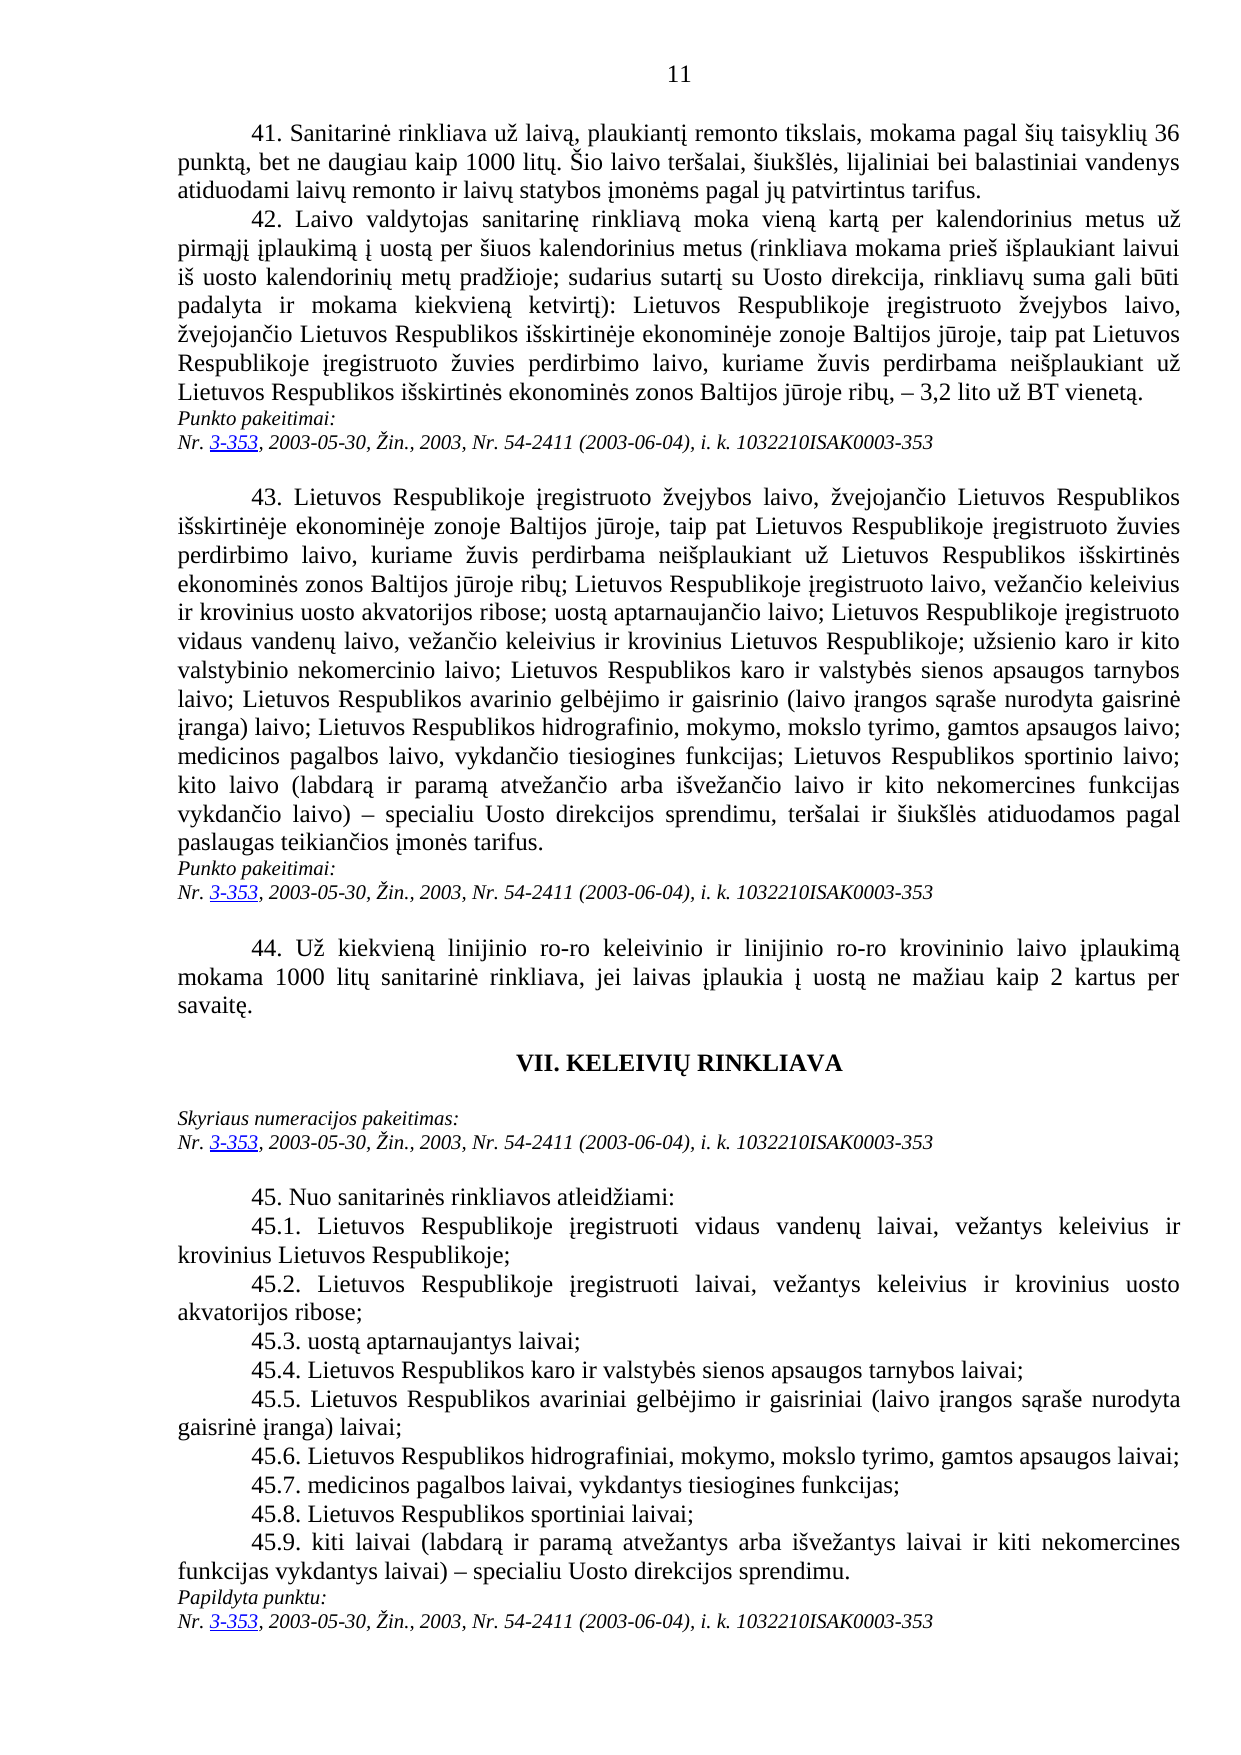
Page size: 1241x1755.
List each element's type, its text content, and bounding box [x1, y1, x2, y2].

text VII. Keleivių rinkliava [177, 1048, 1181, 1077]
text 45.1. Lietuvos Respublikoje įregistruoti vidaus vandenų laivai, vežantys keleivius ir krovinius Lietuvos Respublikoje; [177, 1211, 1181, 1269]
text Papildyta punktu: [177, 1585, 1181, 1609]
text Nr. 3-353, 2003-05-30, Žin., 2003, Nr. 54-2411 (2003-06-04), i. k. 1032210ISAK0003-353 [177, 1130, 1181, 1154]
text 45.6. Lietuvos Respublikos hidrografiniai, mokymo, mokslo tyrimo, gamtos apsaugos laivai; [177, 1441, 1181, 1470]
text Punkto pakeitimai: [177, 856, 1181, 880]
text 45.3. uostą aptarnaujantys laivai; [177, 1326, 1181, 1355]
text Nr. 3-353, 2003-05-30, Žin., 2003, Nr. 54-2411 (2003-06-04), i. k. 1032210ISAK0003-353 [177, 880, 1181, 904]
text Punkto pakeitimai: [177, 406, 1181, 430]
text 45.4. Lietuvos Respublikos karo ir valstybės sienos apsaugos tarnybos laivai; [177, 1355, 1181, 1384]
text 43. Lietuvos Respublikoje įregistruoto žvejybos laivo, žvejojančio Lietuvos Respublikos išskirtinėje ekonominėje zonoje Baltijos jūroje, taip pat Lietuvos Respublikoje įregistruoto žuvies perdirbimo laivo, kuriame žuvis perdirbama neišplaukiant už Lietuvos Respublikos išskirtinės ekonominės zonos Baltijos jūroje ribų; Lietuvos Respublikoje įregistruoto laivo, vežančio keleivius ir krovinius uosto akvatorijos ribose; uostą aptarnaujančio laivo; Lietuvos Respublikoje įregistruoto vidaus vandenų laivo, vežančio keleivius ir krovinius Lietuvos Respublikoje; užsienio karo ir kito valstybinio nekomercinio laivo; Lietuvos Respublikos karo ir valstybės sienos apsaugos tarnybos laivo; Lietuvos Respublikos avarinio gelbėjimo ir gaisrinio (laivo įrangos sąraše nurodyta gaisrinė įranga) laivo; Lietuvos Respublikos hidrografinio, mokymo, mokslo tyrimo, gamtos apsaugos laivo; medicinos pagalbos laivo, vykdančio tiesiogines funkcijas; Lietuvos Respublikos sportinio laivo; kito laivo (labdarą ir paramą atvežančio arba išvežančio laivo ir kito nekomercines funkcijas vykdančio laivo) – specialiu Uosto direkcijos sprendimu, teršalai ir šiukšlės atiduodamos pagal paslaugas teikiančios įmonės tarifus. [177, 482, 1181, 856]
text 45.8. Lietuvos Respublikos sportiniai laivai; [177, 1499, 1181, 1527]
text 45. Nuo sanitarinės rinkliavos atleidžiami: [177, 1182, 1181, 1211]
text 44. Už kiekvieną linijinio ro-ro keleivinio ir linijinio ro-ro krovininio laivo įplaukimą mokama 1000 litų sanitarinė rinkliava, jei laivas įplaukia į uostą ne mažiau kaip 2 kartus per savaitę. [177, 933, 1181, 1019]
text Nr. 3-353, 2003-05-30, Žin., 2003, Nr. 54-2411 (2003-06-04), i. k. 1032210ISAK0003-353 [177, 430, 1181, 454]
text Skyriaus numeracijos pakeitimas: [177, 1106, 1181, 1130]
text Nr. 3-353, 2003-05-30, Žin., 2003, Nr. 54-2411 (2003-06-04), i. k. 1032210ISAK0003-353 [177, 1609, 1181, 1633]
text 45.7. medicinos pagalbos laivai, vykdantys tiesiogines funkcijas; [177, 1470, 1181, 1499]
text 45.2. Lietuvos Respublikoje įregistruoti laivai, vežantys keleivius ir krovinius uosto akvatorijos ribose; [177, 1269, 1181, 1326]
text 41. Sanitarinė rinkliava už laivą, plaukiantį remonto tikslais, mokama pagal šių taisyklių 36 punktą, bet ne daugiau kaip 1000 litų. Šio laivo teršalai, šiukšlės, lijaliniai bei balastiniai vandenys atiduodami laivų remonto ir laivų statybos įmonėms pagal jų patvirtintus tarifus. [177, 118, 1181, 204]
text 45.5. Lietuvos Respublikos avariniai gelbėjimo ir gaisriniai (laivo įrangos sąraše nurodyta gaisrinė įranga) laivai; [177, 1384, 1181, 1441]
text 45.9. kiti laivai (labdarą ir paramą atvežantys arba išvežantys laivai ir kiti nekomercines funkcijas vykdantys laivai) – specialiu Uosto direkcijos sprendimu. [177, 1527, 1181, 1585]
text 42. Laivo valdytojas sanitarinę rinkliavą moka vieną kartą per kalendorinius metus už pirmąjį įplaukimą į uostą per šiuos kalendorinius metus (rinkliava mokama prieš išplaukiant laivui iš uosto kalendorinių metų pradžioje; sudarius sutartį su Uosto direkcija, rinkliavų suma gali būti padalyta ir mokama kiekvieną ketvirtį): Lietuvos Respublikoje įregistruoto žvejybos laivo, žvejojančio Lietuvos Respublikos išskirtinėje ekonominėje zonoje Baltijos jūroje, taip pat Lietuvos Respublikoje įregistruoto žuvies perdirbimo laivo, kuriame žuvis perdirbama neišplaukiant už Lietuvos Respublikos išskirtinės ekonominės zonos Baltijos jūroje ribų, – 3,2 lito už BT vienetą. [177, 204, 1181, 406]
